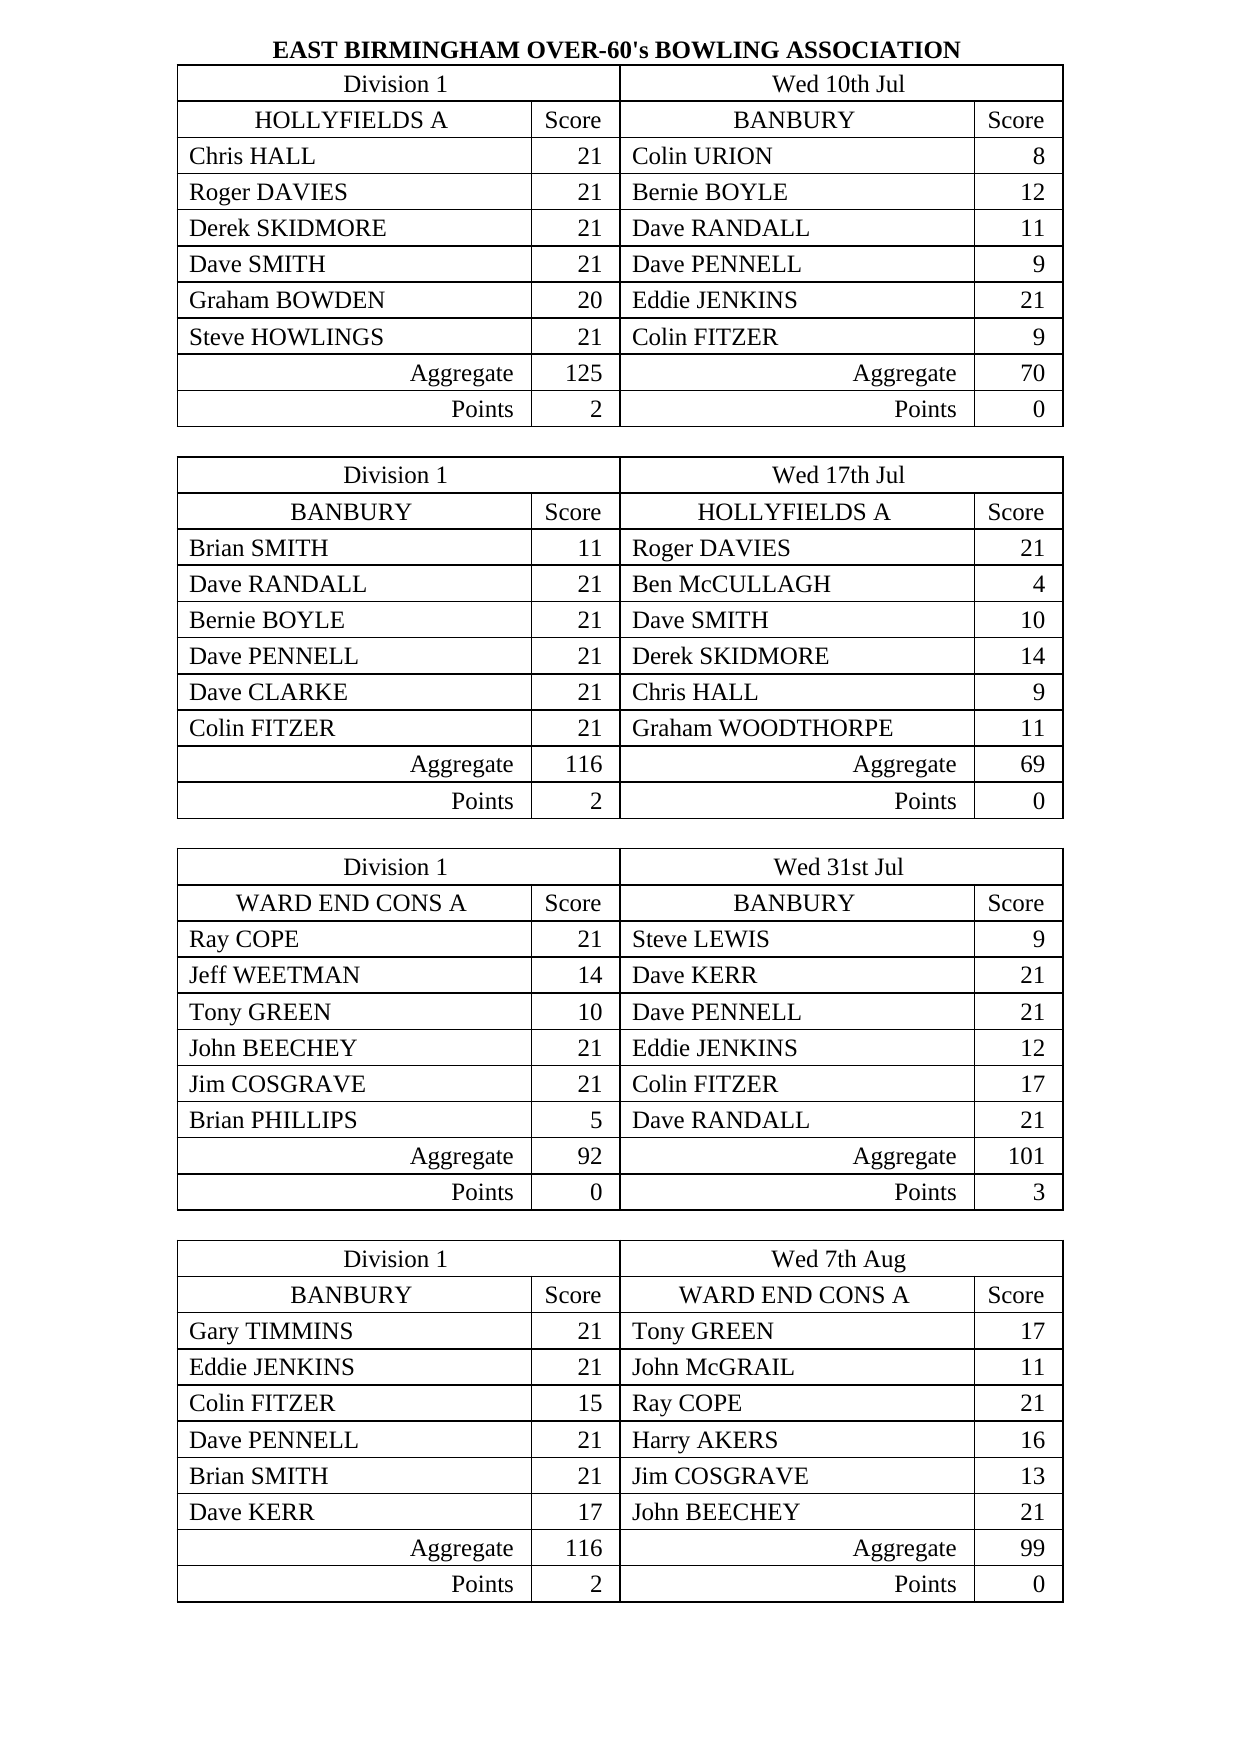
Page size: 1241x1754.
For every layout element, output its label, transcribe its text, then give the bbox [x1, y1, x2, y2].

table_cell Eddie JENKINS [621, 283, 974, 317]
table_cell Dave RANDALL [178, 566, 531, 601]
table_cell 70 [975, 355, 1062, 389]
table_cell 21 [532, 247, 619, 281]
table_cell Score [532, 1277, 619, 1312]
table_cell Score [975, 494, 1062, 528]
table_cell Dave PENNELL [621, 247, 974, 281]
table_cell 0 [975, 391, 1062, 426]
table_cell 116 [532, 747, 619, 781]
table_cell 2 [532, 391, 619, 426]
table_cell 17 [532, 1494, 619, 1529]
table_cell Chris HALL [621, 675, 974, 709]
table_cell 21 [532, 602, 619, 637]
table_cell Dave SMITH [621, 602, 974, 637]
table_cell Ben McCULLAGH [621, 566, 974, 601]
table_cell 21 [975, 1494, 1062, 1529]
table_cell Dave KERR [621, 958, 974, 992]
table_cell 21 [532, 319, 619, 353]
table_cell Score [532, 102, 619, 136]
table_cell Dave SMITH [178, 247, 531, 281]
table_cell Colin FITZER [621, 319, 974, 353]
table_cell 21 [975, 994, 1062, 1028]
table_cell 99 [975, 1530, 1062, 1565]
table_cell 125 [532, 355, 619, 389]
table_cell 11 [975, 210, 1062, 245]
table_cell Aggregate [621, 747, 974, 781]
table_cell Tony GREEN [621, 1313, 974, 1348]
table_cell Points [178, 391, 531, 426]
table_cell Points [621, 783, 974, 817]
table_cell Aggregate [621, 1530, 974, 1565]
table_cell Aggregate [621, 1138, 974, 1173]
table_cell 21 [532, 174, 619, 209]
table_cell 0 [975, 783, 1062, 817]
table_header Wed 7th Aug [621, 1241, 1062, 1276]
table_cell 21 [532, 566, 619, 601]
table_cell Jim COSGRAVE [621, 1458, 974, 1492]
table_cell Dave PENNELL [178, 1422, 531, 1456]
table_cell 21 [532, 1030, 619, 1064]
table_cell 21 [532, 1313, 619, 1348]
table_cell 15 [532, 1386, 619, 1420]
table_cell John McGRAIL [621, 1350, 974, 1384]
table_cell Graham WOODTHORPE [621, 711, 974, 745]
table_cell Derek SKIDMORE [178, 210, 531, 245]
table_cell 21 [532, 711, 619, 745]
table_cell 92 [532, 1138, 619, 1173]
table_cell 101 [975, 1138, 1062, 1173]
table_cell Roger DAVIES [621, 530, 974, 564]
table_header Wed 31st Jul [621, 849, 1062, 884]
table_cell 21 [532, 1350, 619, 1384]
table_cell BANBURY [621, 886, 974, 920]
table_cell 21 [532, 138, 619, 173]
table_cell Colin FITZER [621, 1066, 974, 1101]
table_cell Colin URION [621, 138, 974, 173]
table_cell 17 [975, 1313, 1062, 1348]
table_cell 2 [532, 783, 619, 817]
table_cell Eddie JENKINS [621, 1030, 974, 1064]
table_cell Score [532, 886, 619, 920]
table_cell 21 [532, 1422, 619, 1456]
table_cell Points [178, 783, 531, 817]
table_cell Harry AKERS [621, 1422, 974, 1456]
table_cell Bernie BOYLE [178, 602, 531, 637]
table_cell 21 [975, 283, 1062, 317]
table_cell Derek SKIDMORE [621, 638, 974, 673]
table_cell Steve LEWIS [621, 922, 974, 956]
table_cell 16 [975, 1422, 1062, 1456]
table_cell Gary TIMMINS [178, 1313, 531, 1348]
table_cell Points [621, 391, 974, 426]
table_cell Bernie BOYLE [621, 174, 974, 209]
table_cell Brian PHILLIPS [178, 1102, 531, 1137]
table_cell 10 [975, 602, 1062, 637]
table_cell 5 [532, 1102, 619, 1137]
table_cell Aggregate [178, 355, 531, 389]
table_cell Graham BOWDEN [178, 283, 531, 317]
table_cell Points [621, 1175, 974, 1209]
table_cell HOLLYFIELDS A [621, 494, 974, 528]
table_cell 0 [975, 1566, 1062, 1601]
table_cell 21 [532, 210, 619, 245]
table_cell Dave CLARKE [178, 675, 531, 709]
table_cell 14 [532, 958, 619, 992]
table_cell Colin FITZER [178, 1386, 531, 1420]
table_header Division 1 [178, 849, 619, 884]
table_cell 69 [975, 747, 1062, 781]
table_cell BANBURY [178, 1277, 531, 1312]
table_cell Roger DAVIES [178, 174, 531, 209]
table_cell Score [975, 102, 1062, 136]
table_cell 9 [975, 247, 1062, 281]
table_cell Chris HALL [178, 138, 531, 173]
table_cell BANBURY [178, 494, 531, 528]
table_cell 12 [975, 174, 1062, 209]
table_cell 12 [975, 1030, 1062, 1064]
table_cell Dave KERR [178, 1494, 531, 1529]
table_cell Points [178, 1566, 531, 1601]
table_cell 10 [532, 994, 619, 1028]
table_cell 9 [975, 922, 1062, 956]
table_cell Dave RANDALL [621, 1102, 974, 1137]
table_cell 3 [975, 1175, 1062, 1209]
table_cell Jeff WEETMAN [178, 958, 531, 992]
table_cell Score [975, 886, 1062, 920]
table_cell Aggregate [178, 747, 531, 781]
table_cell Points [178, 1175, 531, 1209]
table_cell Points [621, 1566, 974, 1601]
table_cell 4 [975, 566, 1062, 601]
table_header Wed 10th Jul [621, 66, 1062, 100]
table_cell Brian SMITH [178, 1458, 531, 1492]
table_cell Jim COSGRAVE [178, 1066, 531, 1101]
table_cell Score [975, 1277, 1062, 1312]
table_cell 9 [975, 319, 1062, 353]
table_cell 21 [532, 675, 619, 709]
table_cell Eddie JENKINS [178, 1350, 531, 1384]
table_cell WARD END CONS A [178, 886, 531, 920]
table_cell Ray COPE [621, 1386, 974, 1420]
table_header Wed 17th Jul [621, 458, 1062, 492]
table_cell 21 [975, 1386, 1062, 1420]
table_cell Score [532, 494, 619, 528]
table_header Division 1 [178, 66, 619, 100]
table_cell BANBURY [621, 102, 974, 136]
table_cell 21 [975, 1102, 1062, 1137]
table_cell 13 [975, 1458, 1062, 1492]
table_cell 21 [975, 958, 1062, 992]
table_cell 11 [532, 530, 619, 564]
table_cell 8 [975, 138, 1062, 173]
table_cell Aggregate [178, 1530, 531, 1565]
table_cell WARD END CONS A [621, 1277, 974, 1312]
table_cell 17 [975, 1066, 1062, 1101]
table_header Division 1 [178, 1241, 619, 1276]
table_cell 116 [532, 1530, 619, 1565]
table_cell 21 [975, 530, 1062, 564]
table_cell Steve HOWLINGS [178, 319, 531, 353]
table_cell 11 [975, 711, 1062, 745]
table_cell John BEECHEY [178, 1030, 531, 1064]
table_cell 21 [532, 1066, 619, 1101]
table_cell 14 [975, 638, 1062, 673]
table_cell Dave RANDALL [621, 210, 974, 245]
table_cell Aggregate [178, 1138, 531, 1173]
table_cell Tony GREEN [178, 994, 531, 1028]
table_cell Dave PENNELL [178, 638, 531, 673]
table_cell Aggregate [621, 355, 974, 389]
table_cell Ray COPE [178, 922, 531, 956]
table_cell 11 [975, 1350, 1062, 1384]
table_header Division 1 [178, 458, 619, 492]
table_cell 21 [532, 638, 619, 673]
table_cell HOLLYFIELDS A [178, 102, 531, 136]
table_cell 2 [532, 1566, 619, 1601]
table_cell 21 [532, 1458, 619, 1492]
table_cell Colin FITZER [178, 711, 531, 745]
table_cell 20 [532, 283, 619, 317]
table_cell 9 [975, 675, 1062, 709]
table_cell Brian SMITH [178, 530, 531, 564]
table_cell 21 [532, 922, 619, 956]
table_cell 0 [532, 1175, 619, 1209]
table_cell Dave PENNELL [621, 994, 974, 1028]
table_cell John BEECHEY [621, 1494, 974, 1529]
